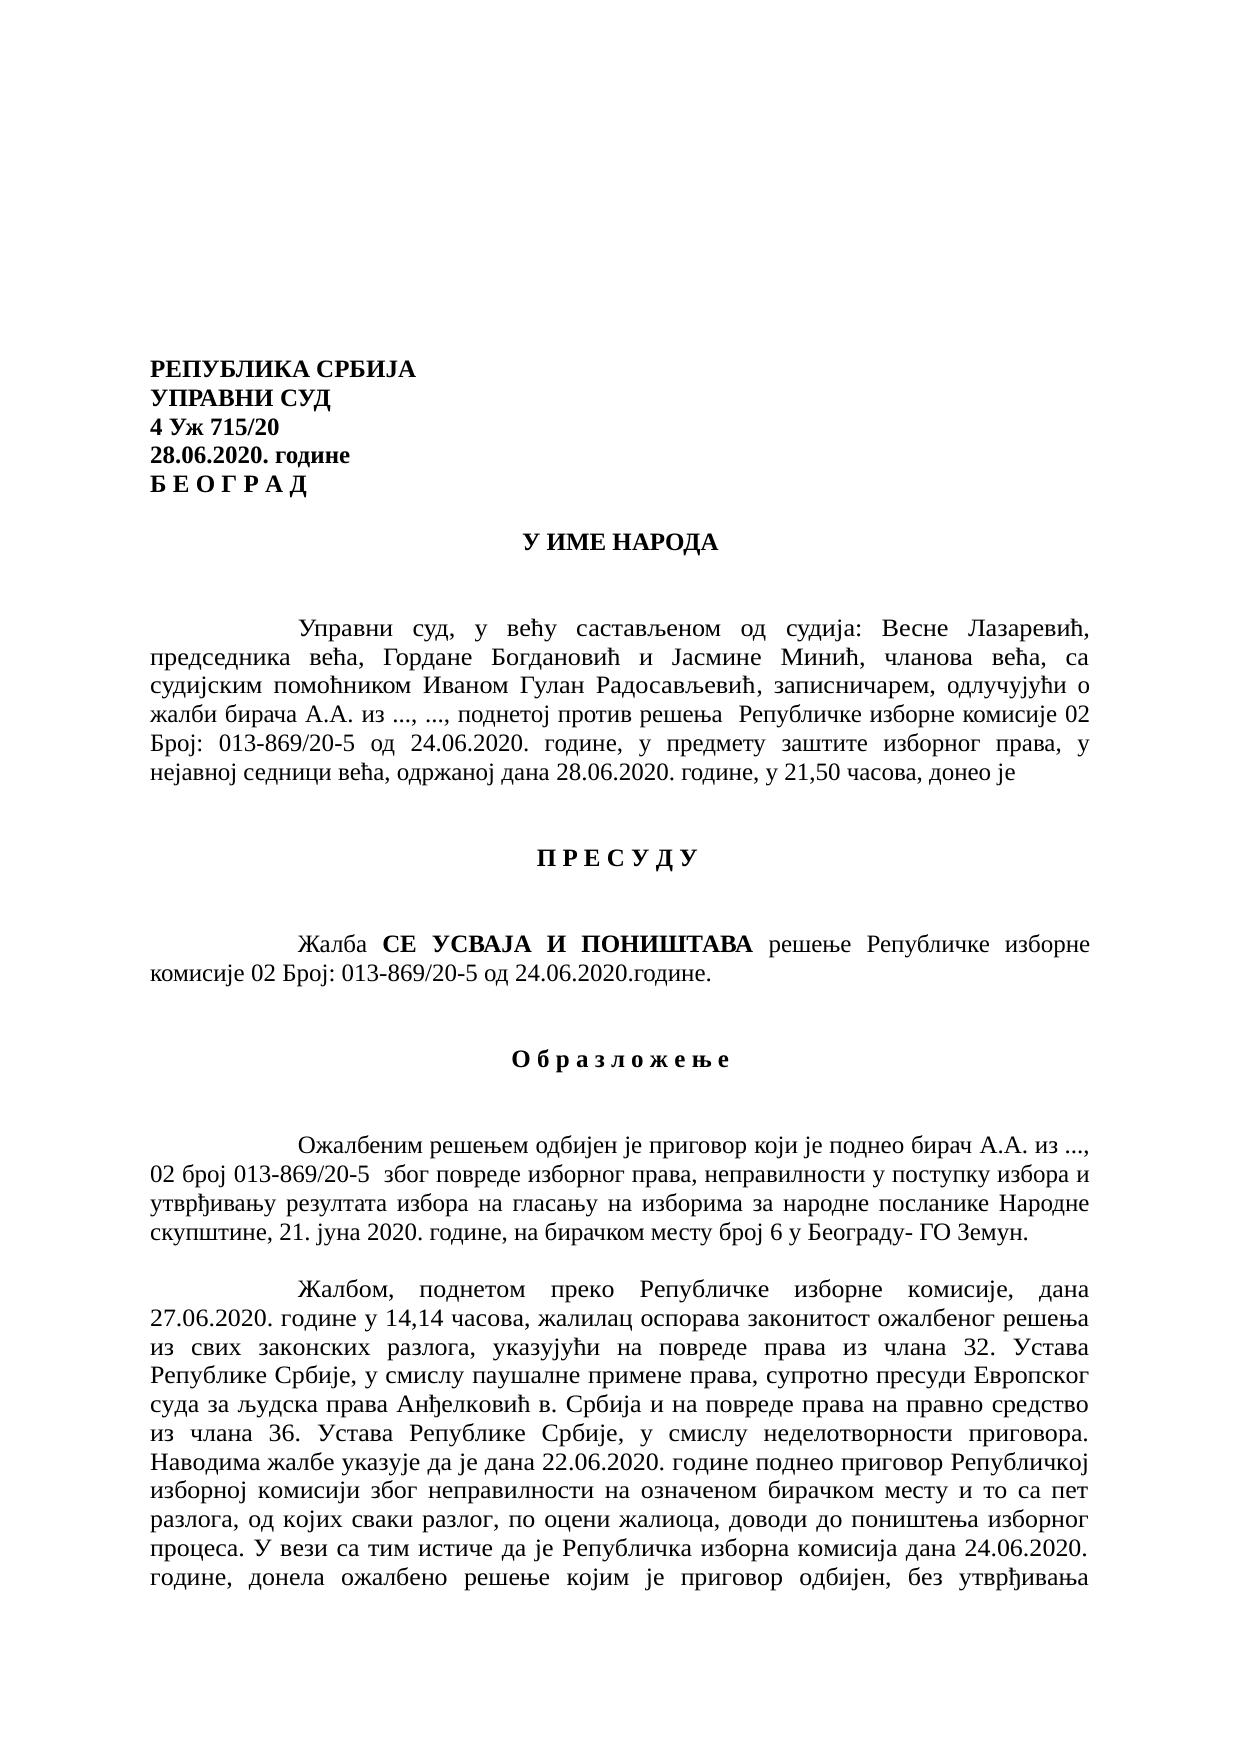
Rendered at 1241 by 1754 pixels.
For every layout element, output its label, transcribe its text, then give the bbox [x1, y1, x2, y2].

text О б р а з л о ж е њ е [150, 1044, 1090, 1073]
text УПРАВНИ СУД [150, 383, 1090, 412]
text Управни суд, у већу састављеном од судија: Весне Лазаревић, председника већа, Гордане Богдановић и Јасмине Минић, чланова већа, са судијским помоћником Иваном Гулан Радосављевић, записничарем, одлучујући о жалби бирача А.А. из ..., ..., поднетој против решења Републичке изборне комисије 02 Број: 013-869/20-5 од 24.06.2020. године, у предмету заштите изборног права, у нејавној седници већа, одржаној дана 28.06.2020. године, у 21,50 часова, донео је [150, 613, 1090, 785]
text Б Е О Г Р А Д [150, 469, 1090, 498]
text РЕПУБЛИКА СРБИЈА [150, 148, 1090, 383]
text Жалба СЕ УСВАЈА И ПОНИШТАВА решење Републичке изборне комисије 02 Број: 013-869/20-5 од 24.06.2020.године. [150, 929, 1090, 987]
text Жалбом, поднетом преко Републичке изборне комисије, дана 27.06.2020. године у 14,14 часова, жалилац оспорава законитост ожалбеног решења из свих законских разлога, указујући на повреде права из члана 32. Устава Републике Србије, у смислу паушалне примене права, супротно пресуди Европског суда за људска права Анђелковић в. Србија и на повреде права на правно средство из члана 36. Устава Републике Србије, у смислу неделотворности приговора. Наводима жалбе указује да је дана 22.06.2020. године поднео приговор Републичкој изборној комисији због неправилности на означеном бирачком месту и то са пет разлога, од којих сваки разлог, по оцени жалиоца, доводи до поништења изборног процеса. У вези са тим истиче да је Републичка изборна комисија дана 24.06.2020. године, донела ожалбено решење којим је приговор одбијен, без утврђивања [150, 1274, 1090, 1590]
text Ожалбеним решењем одбијен је приговор који је поднео бирач А.А. из ..., 02 број 013-869/20-5 због повреде изборног права, неправилности у поступку избора и утврђивању резултата избора на гласању на изборима за народне посланике Народне скупштине, 21. јуна 2020. године, на бирачком месту број 6 у Београду- ГО Земун. [150, 1130, 1090, 1245]
text У ИМЕ НАРОДА [150, 527, 1090, 555]
text 4 Уж 715/20 [150, 412, 1090, 440]
text П Р Е С У Д У [150, 843, 1090, 872]
text 28.06.2020. године [150, 440, 1090, 469]
